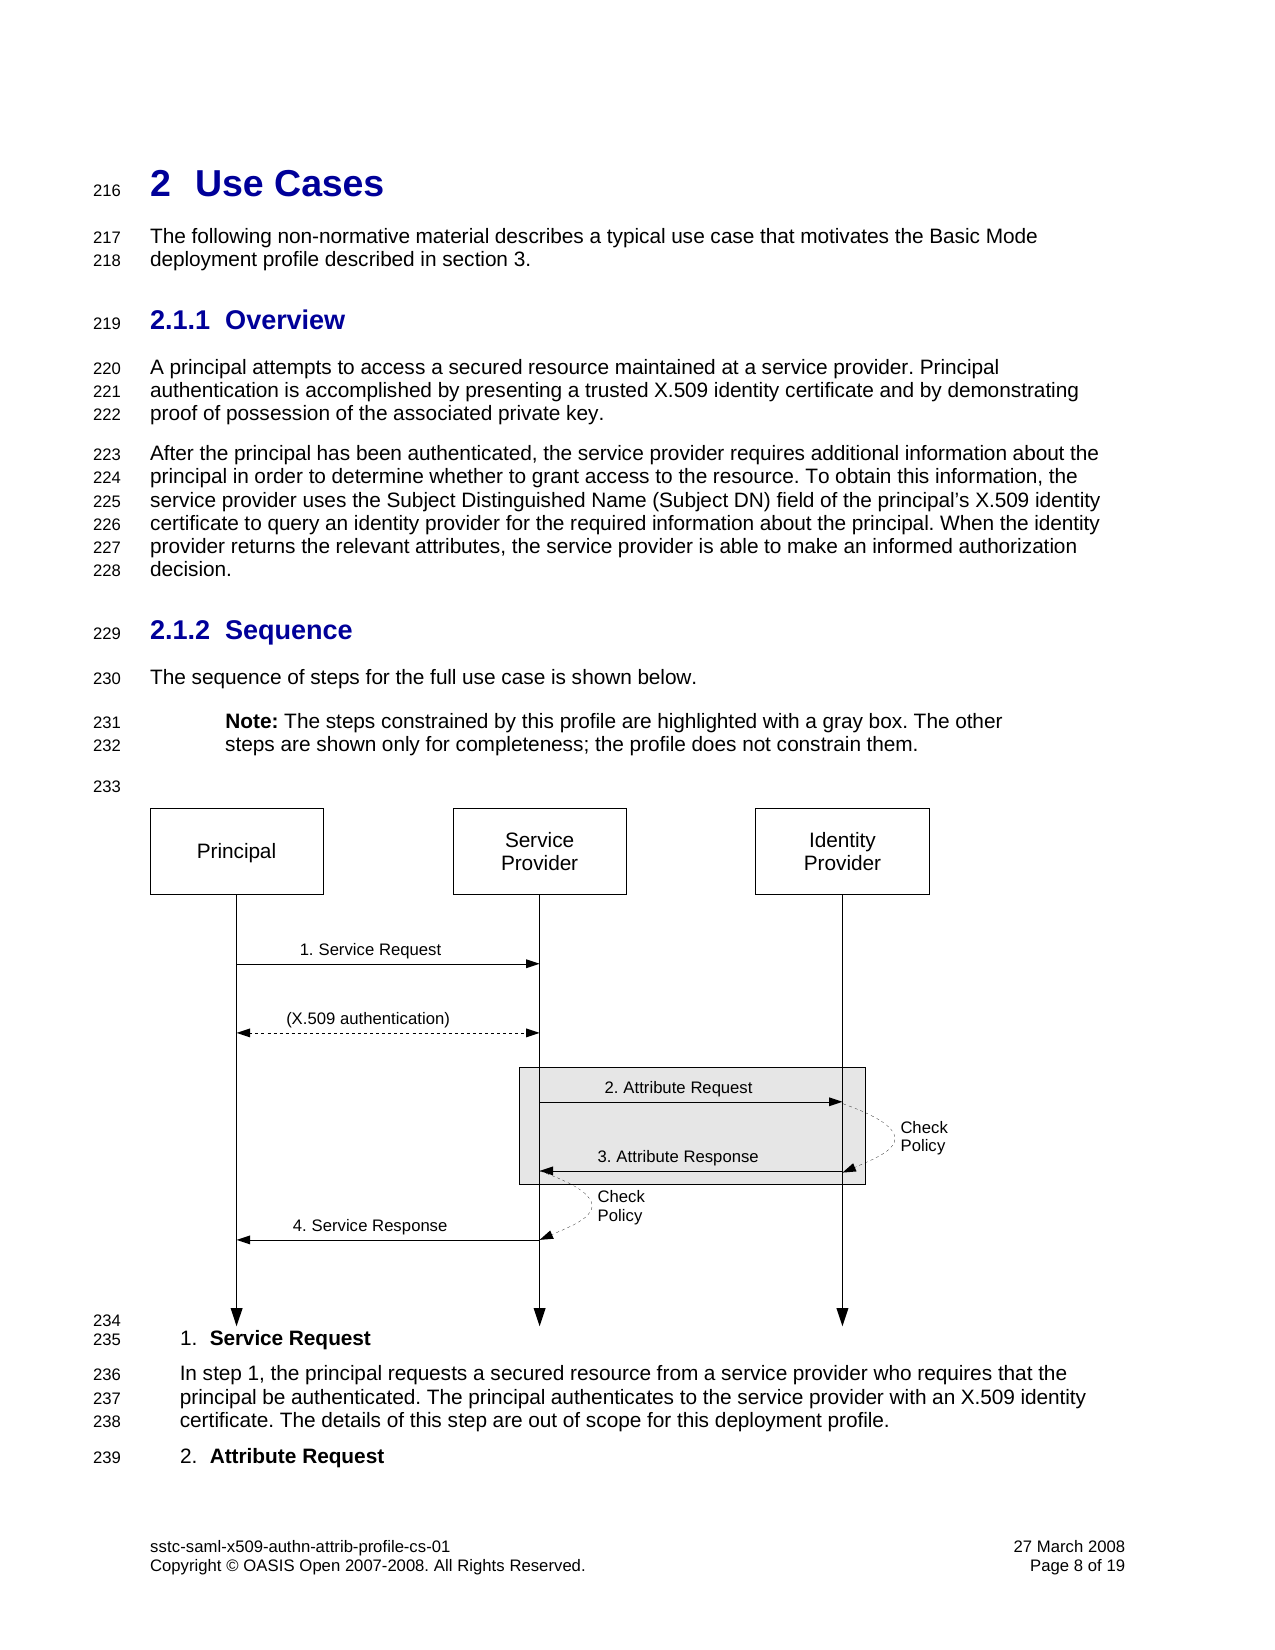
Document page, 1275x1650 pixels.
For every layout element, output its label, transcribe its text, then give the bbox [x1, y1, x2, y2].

list Attribute Request [180, 1444, 1125, 1467]
subtitle Sequence [150, 615, 1125, 645]
text After the principal has been authenticated, the service provider requires additional information about the principal in order to determine whether to grant access to the resource. To obtain this information, the service provider uses the Subject Distinguished Name (Subject DN) field of the principal’s X.509 identity certificate to query an identity provider for the required information about the principal. When the identity provider returns the relevant attributes, the service provider is able to make an informed authorization decision. [150, 442, 1125, 581]
text A principal attempts to access a secured resource maintained at a service provider. Principal authentication is accomplished by presenting a trusted X.509 identity certificate and by demonstrating proof of possession of the associated private key. [150, 356, 1125, 425]
subtitle Overview [150, 304, 1125, 335]
list In step 1, the principal requests a secured resource from a service provider who requires that the principal be authenticated. The principal authenticates to the service provider with an X.509 identity certificate. The details of this step are out of scope for this deployment profile. [179, 1362, 1125, 1432]
text The following non-normative material describes a typical use case that motivates the Basic Mode deployment profile described in section 3. [150, 225, 1125, 271]
list Service Request [180, 1326, 1125, 1349]
text The sequence of steps for the full use case is shown below. [150, 666, 1125, 689]
subtitle Use Cases [150, 150, 1125, 204]
text Note: The steps constrained by this profile are highlighted with a gray box. The other steps are shown only for completeness; the profile does not constrain them. [225, 710, 1050, 756]
